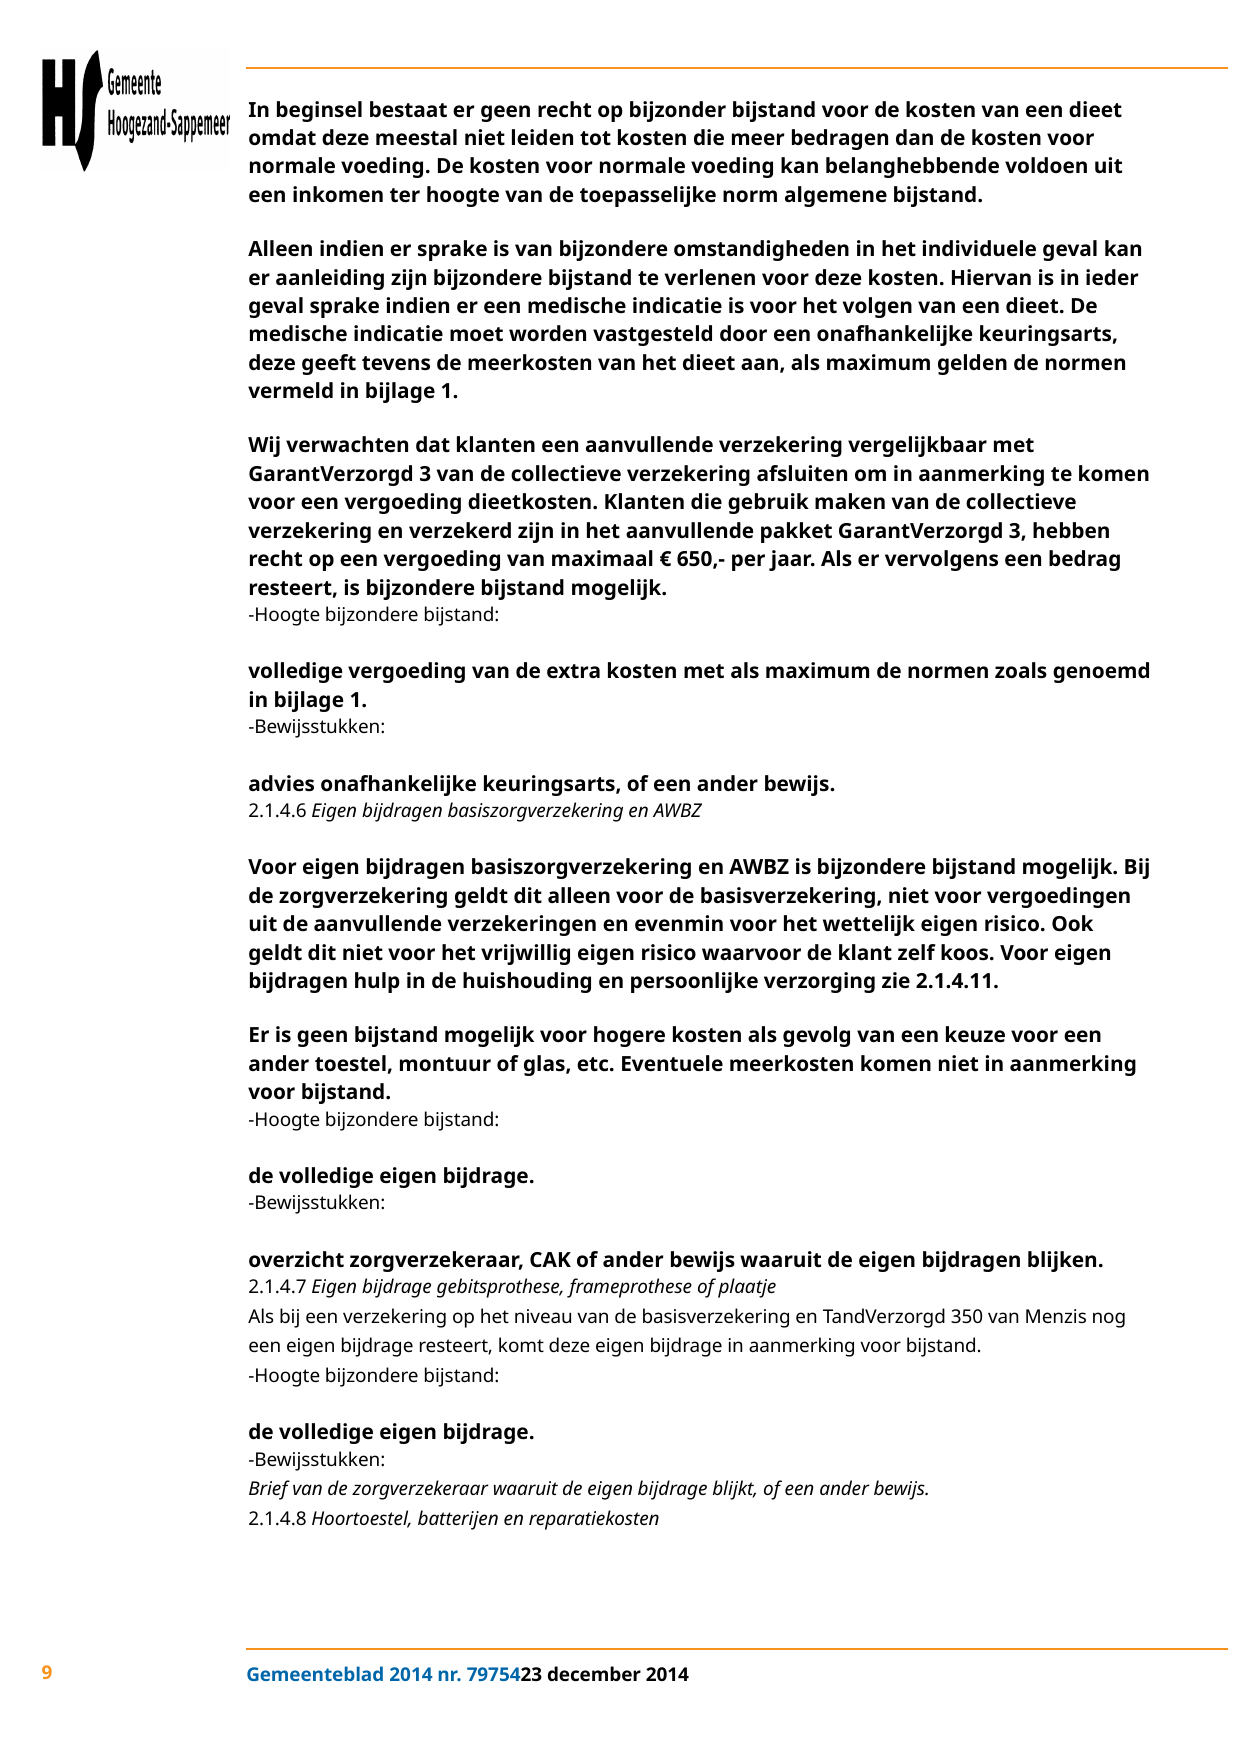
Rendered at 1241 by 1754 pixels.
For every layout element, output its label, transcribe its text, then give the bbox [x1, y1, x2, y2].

text 2.1.4.6 Eigen bijdragen basiszorgverzekering en AWBZ [248, 797, 1152, 823]
text In beginsel bestaat er geen recht op bijzonder bijstand voor de kosten van een dieet omdat deze meestal niet leiden tot kosten die meer bedragen dan de kosten voor normale voeding. De kosten voor normale voeding kan belanghebbende voldoen uit een inkomen ter hoogte van de toepasselijke norm algemene bijstand. [248, 95, 1152, 208]
picture [41, 47, 231, 172]
text Wij verwachten dat klanten een aanvullende verzekering vergelijkbaar met GarantVerzorgd 3 van de collectieve verzekering afsluiten om in aanmerking te komen voor een vergoeding dieetkosten. Klanten die gebruik maken van de collectieve verzekering en verzekerd zijn in het aanvullende pakket GarantVerzorgd 3, hebben recht op een vergoeding van maximaal € 650,- per jaar. Als er vervolgens een bedrag resteert, is bijzondere bijstand mogelijk. [248, 431, 1152, 601]
text -Hoogte bijzondere bijstand: [248, 601, 1152, 627]
text -Hoogte bijzondere bijstand: [248, 1106, 1152, 1131]
text Alleen indien er sprake is van bijzondere omstandigheden in het individuele geval kan er aanleiding zijn bijzondere bijstand te verlenen voor deze kosten. Hiervan is in ieder geval sprake indien er een medische indicatie is voor het volgen van een dieet. De medische indicatie moet worden vastgesteld door een onafhankelijke keuringsarts, deze geeft tevens de meerkosten van het dieet aan, als maximum gelden de normen vermeld in bijlage 1. [248, 234, 1152, 405]
text overzicht zorgverzekeraar, CAK of ander bewijs waaruit de eigen bijdragen blijken. [248, 1245, 1152, 1273]
text de volledige eigen bijdrage. [248, 1417, 1152, 1446]
text de volledige eigen bijdrage. [248, 1161, 1152, 1189]
text -Bewijsstukken: [248, 713, 1152, 739]
text volledige vergoeding van de extra kosten met als maximum de normen zoals genoemd in bijlage 1. [248, 657, 1152, 713]
text -Bewijsstukken: [248, 1446, 1152, 1471]
text advies onafhankelijke keuringsarts, of een ander bewijs. [248, 769, 1152, 797]
text -Bewijsstukken: [248, 1189, 1152, 1215]
text 2.1.4.7 Eigen bijdrage gebitsprothese, frameprothese of plaatje [248, 1273, 1152, 1299]
text 2.1.4.8 Hoortoestel, batterijen en reparatiekosten [248, 1505, 1152, 1531]
text Als bij een verzekering op het niveau van de basisverzekering en TandVerzorgd 350 van Menzis nog een eigen bijdrage resteert, komt deze eigen bijdrage in aanmerking voor bijstand. [248, 1303, 1152, 1358]
text Voor eigen bijdragen basiszorgverzekering en AWBZ is bijzondere bijstand mogelijk. Bij de zorgverzekering geldt dit alleen voor de basisverzekering, niet voor vergoedingen uit de aanvullende verzekeringen en evenmin voor het wettelijk eigen risico. Ook geldt dit niet voor het vrijwillig eigen risico waarvoor de klant zelf koos. Voor eigen bijdragen hulp in de huishouding en persoonlijke verzorging zie 2.1.4.11. [248, 852, 1152, 995]
text Er is geen bijstand mogelijk voor hogere kosten als gevolg van een keuze voor een ander toestel, montuur of glas, etc. Eventuele meerkosten komen niet in aanmerking voor bijstand. [248, 1020, 1152, 1106]
text Brief van de zorgverzekeraar waaruit de eigen bijdrage blijkt, of een ander bewijs. [248, 1475, 1152, 1501]
text -Hoogte bijzondere bijstand: [248, 1362, 1152, 1388]
